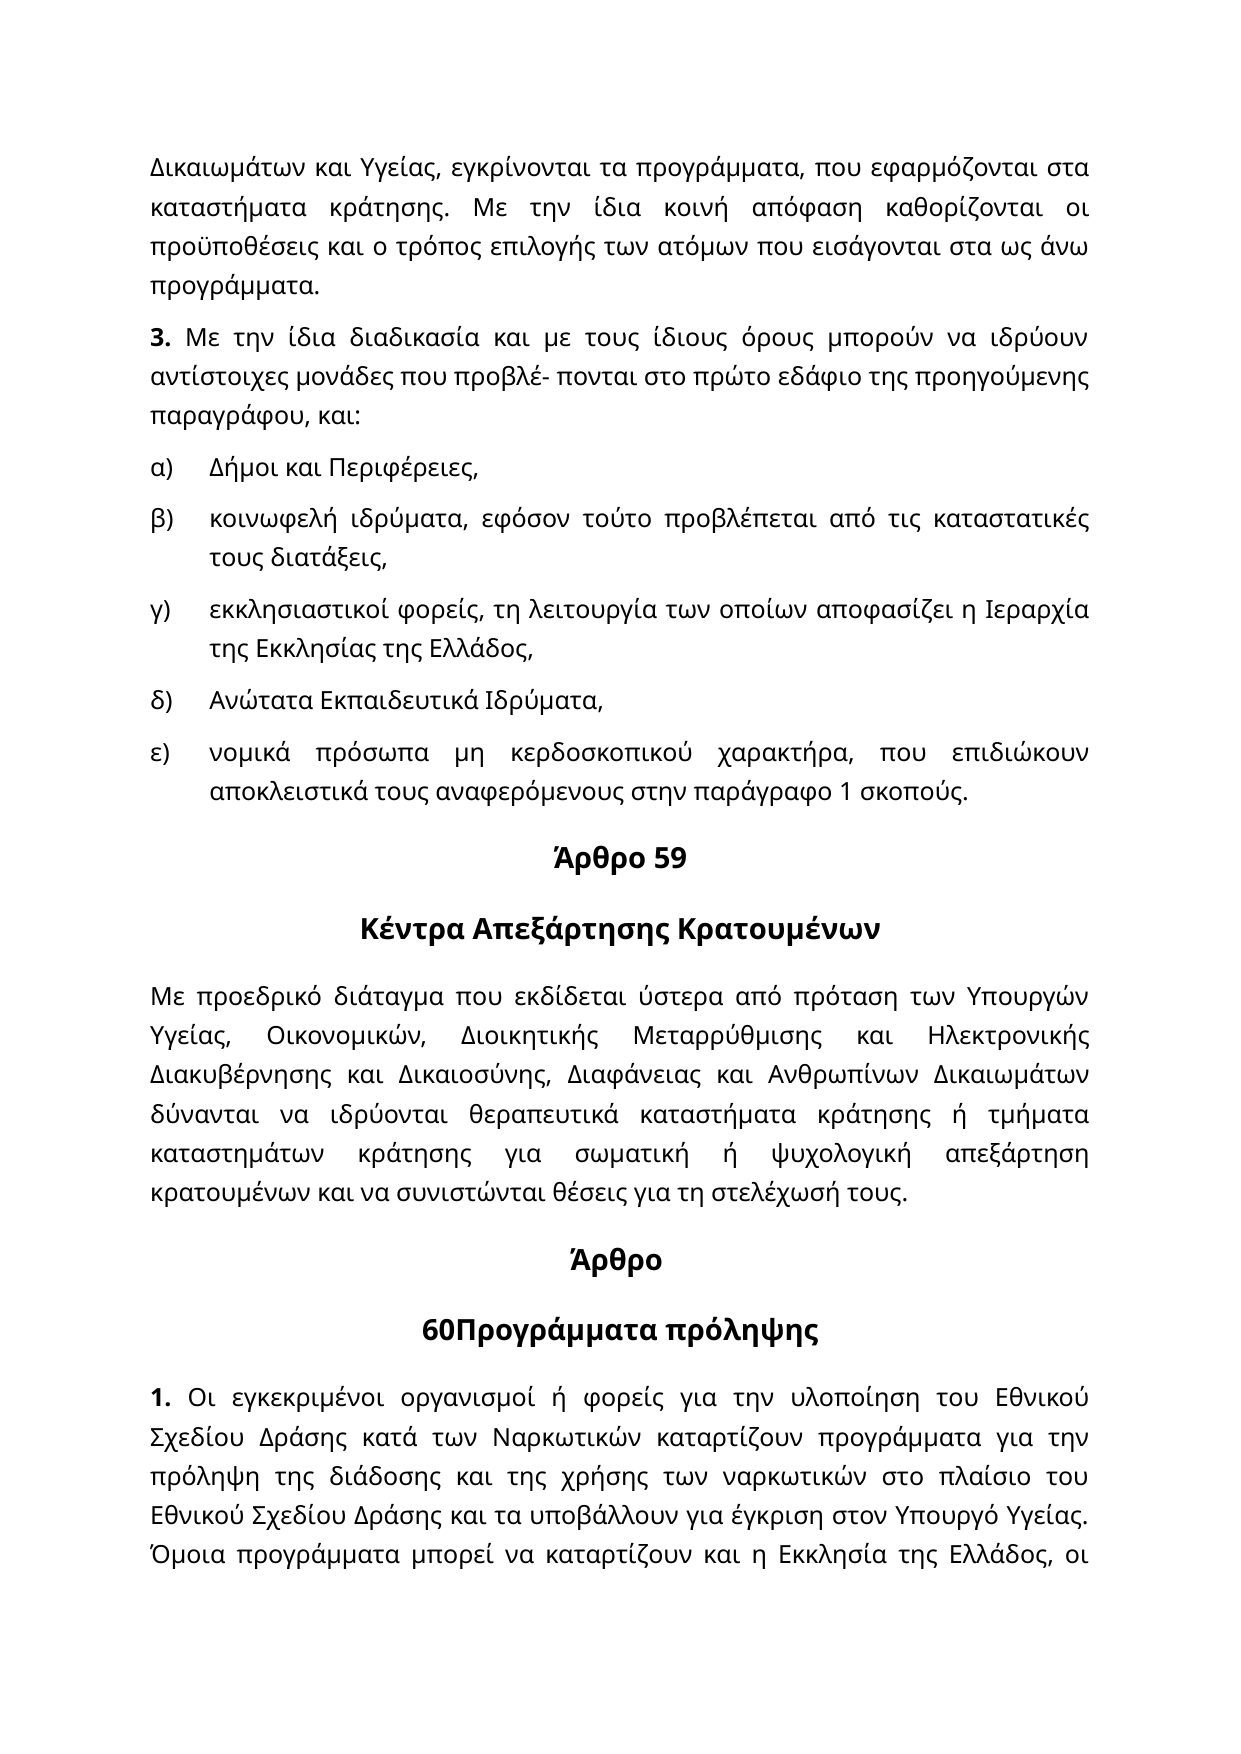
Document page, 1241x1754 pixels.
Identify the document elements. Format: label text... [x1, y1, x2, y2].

subtitle Κέντρα Απεξάρτησης Κρατουμένων [150, 908, 1090, 948]
list δ) Ανώτατα Εκπαιδευτικά Ιδρύματα, [150, 682, 1090, 717]
list γ) εκκλησιαστικοί φορείς, τη λειτουργία των οποίων αποφασίζει η Ιεραρχία της Εκκλησίας της Ελλάδος, [150, 592, 1090, 665]
list α) Δήμοι και Περιφέρειες, [150, 449, 1090, 483]
list β) κοινωφελή ιδρύματα, εφόσον τούτο προβλέπεται από τις καταστατικές τους διατάξεις, [150, 501, 1090, 574]
text 1. Οι εγκεκριμένοι οργανισμοί ή φορείς για την υλοποίηση του Εθνικού Σχεδίου Δράσης κατά των Ναρκωτικών καταρτίζουν προγράμματα για την πρόληψη της διάδοσης και της χρήσης των ναρκωτικών στο πλαίσιο του Εθνικού Σχεδίου Δράσης και τα υποβάλλουν για έγκριση στον Υπουργό Υγείας. Όμοια προγράμματα μπορεί να καταρτίζουν και η Εκκλησία της Ελλάδος, οι [150, 1380, 1090, 1571]
subtitle Άρθρο [150, 1239, 1090, 1278]
list ε) νομικά πρόσωπα μη κερδοσκοπικού χαρακτήρα, που επιδιώκουν αποκλειστικά τους αναφερόμενους στην παράγραφο 1 σκοπούς. [150, 734, 1090, 807]
text Με προεδρικό διάταγμα που εκδίδεται ύστερα από πρόταση των Υπουργών Υγείας, Οικονομικών, Διοικητικής Μεταρρύθμισης και Ηλεκτρονικής Διακυβέρνησης και Δικαιοσύνης, Διαφάνειας και Ανθρωπίνων Δικαιωμάτων δύνανται να ιδρύονται θεραπευτικά καταστήματα κράτησης ή τμήματα καταστημάτων κράτησης για σωματική ή ψυχολογική απεξάρτηση κρατουμένων και να συνιστώνται θέσεις για τη στελέχωσή τους. [150, 979, 1090, 1209]
subtitle 60Προγράμματα πρόληψης [150, 1309, 1090, 1349]
text Δικαιωμάτων και Υγείας, εγκρίνονται τα προγράμματα, που εφαρμόζονται στα καταστήματα κράτησης. Με την ίδια κοινή απόφαση καθορίζονται οι προϋποθέσεις και ο τρόπος επιλογής των ατόμων που εισάγονται στα ως άνω προγράμματα. [150, 150, 1090, 302]
text 3. Με την ίδια διαδικασία και με τους ίδιους όρους μπορούν να ιδρύουν αντίστοιχες μονάδες που προβλέ- πονται στο πρώτο εδάφιο της προηγούμενης παραγράφου, και: [150, 319, 1090, 432]
subtitle Άρθρο 59 [150, 837, 1090, 877]
